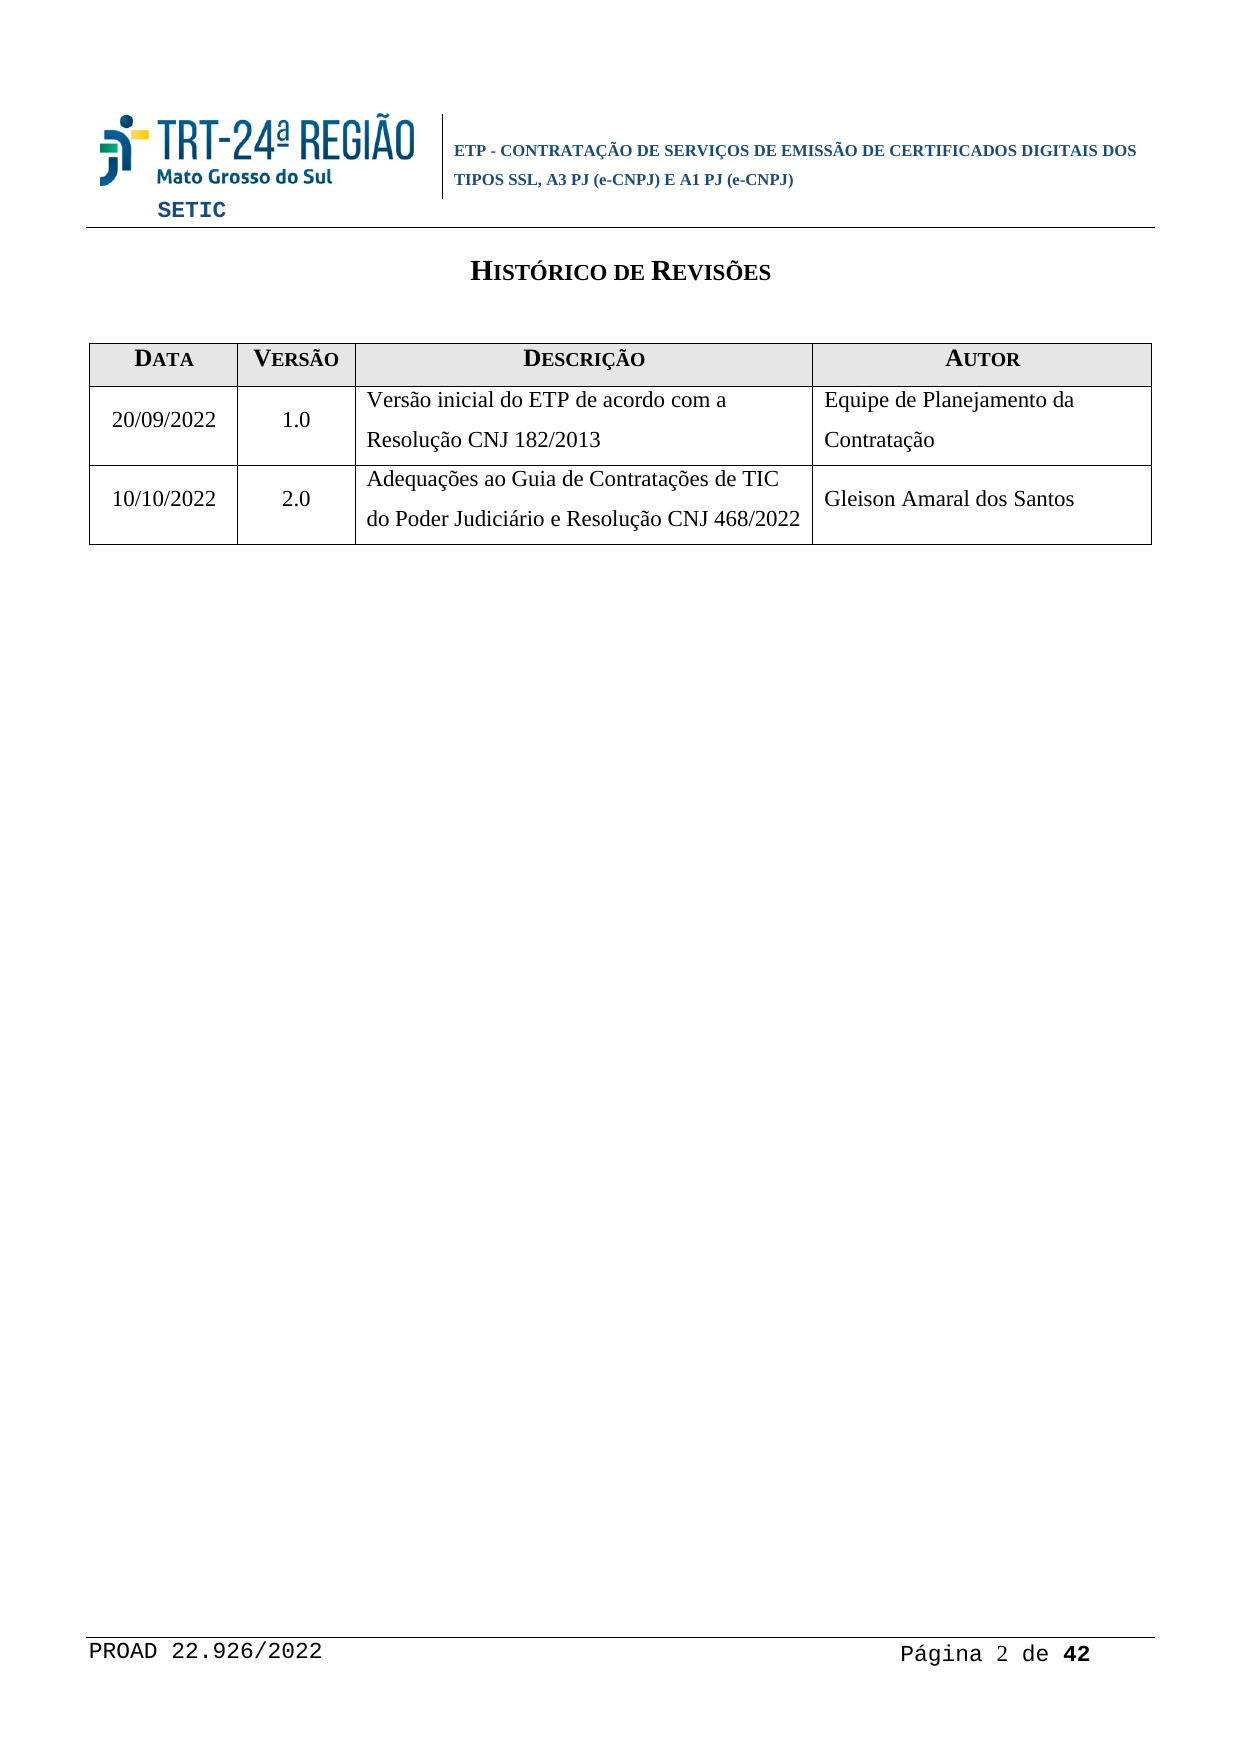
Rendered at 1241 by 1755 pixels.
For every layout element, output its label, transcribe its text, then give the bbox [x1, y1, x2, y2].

table_header VERSÃO [238, 344, 355, 386]
table_cell Versão inicial do ETP de acordo com a Resolução CNJ 182/2013 [356, 387, 812, 465]
table_cell Adequações ao Guia de Contratações de TIC do Poder Judiciário e Resolução CNJ 468/2022 [356, 466, 812, 544]
table_cell 20/09/2022 [90, 387, 237, 465]
table_header DESCRIÇÃO [356, 344, 812, 386]
table_cell Gleison Amaral dos Santos [813, 466, 1151, 544]
table_cell Equipe de Planejamento da Contratação [813, 387, 1151, 465]
table_cell 10/10/2022 [90, 466, 237, 544]
table_cell 2.0 [238, 466, 355, 544]
subtitle HISTÓRICO DE REVISÕES [92, 253, 1149, 286]
table_header AUTOR [813, 344, 1151, 386]
table_header DATA [90, 344, 237, 386]
table_cell 1.0 [238, 387, 355, 465]
